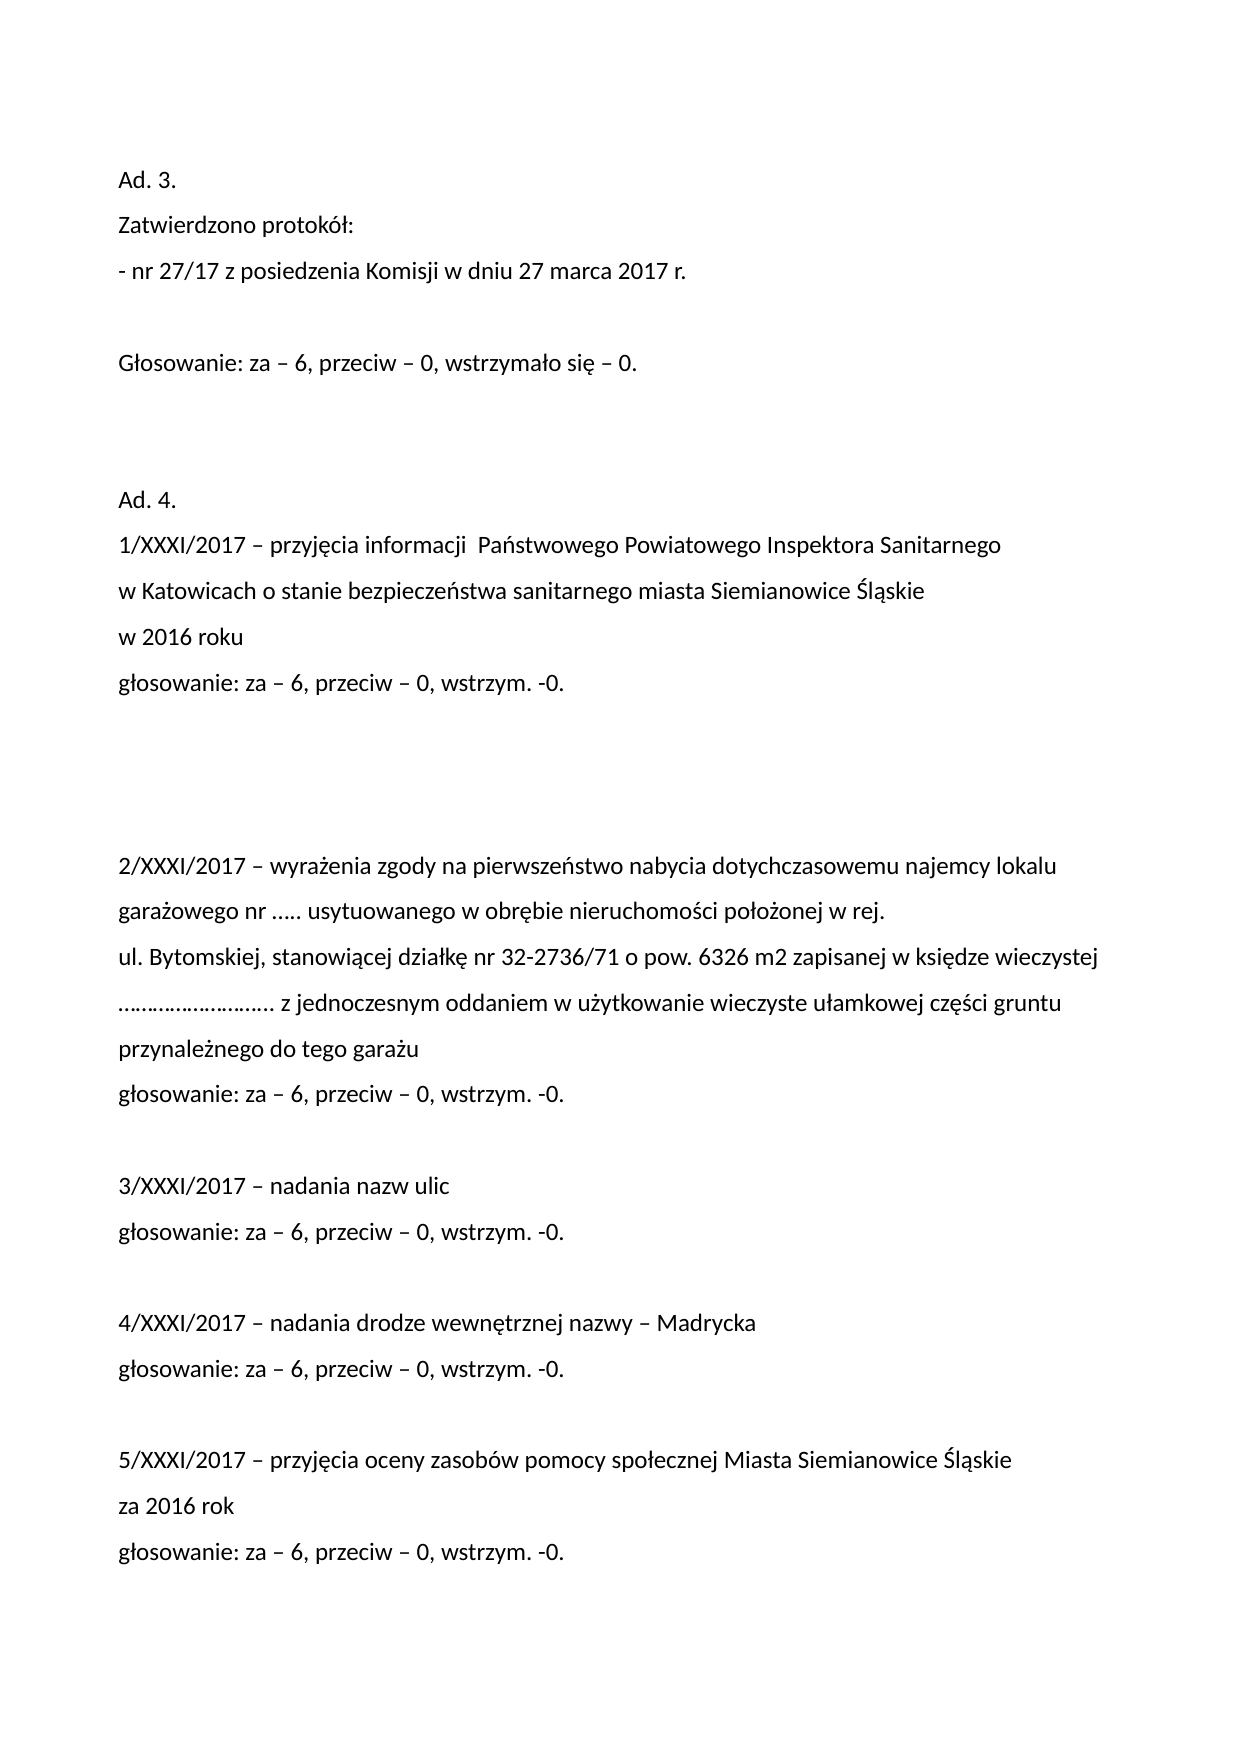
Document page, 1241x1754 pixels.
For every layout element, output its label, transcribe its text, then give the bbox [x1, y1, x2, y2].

text Zatwierdzono protokół: [118, 209, 1122, 240]
text głosowanie: za – 6, przeciw – 0, wstrzym. -0. [118, 1216, 1122, 1246]
text Ad. 3. [118, 164, 1122, 194]
text Ad. 4. [118, 484, 1122, 514]
text 4/XXXI/2017 – nadania drodze wewnętrznej nazwy – Madrycka [118, 1307, 1122, 1338]
text głosowanie: za – 6, przeciw – 0, wstrzym. -0. [118, 1536, 1122, 1566]
text 1/XXXI/2017 – przyjęcia informacji Państwowego Powiatowego Inspektora Sanitarnego w Katowicach o stanie bezpieczeństwa sanitarnego miasta Siemianowice Śląskie w 2016 roku [118, 530, 1122, 652]
text 2/XXXI/2017 – wyrażenia zgody na pierwszeństwo nabycia dotychczasowemu najemcy lokalu garażowego nr ….. usytuowanego w obrębie nieruchomości położonej w rej. ul. Bytomskiej, stanowiącej działkę nr 32-2736/71 o pow. 6326 m2 zapisanej w księdze wieczystej ……………………... z jednoczesnym oddaniem w użytkowanie wieczyste ułamkowej części gruntu przynależnego do tego garażu [118, 850, 1122, 1063]
text głosowanie: za – 6, przeciw – 0, wstrzym. -0. [118, 1078, 1122, 1109]
text głosowanie: za – 6, przeciw – 0, wstrzym. -0. [118, 1353, 1122, 1383]
text Głosowanie: za – 6, przeciw – 0, wstrzymało się – 0. [118, 347, 1122, 377]
text 3/XXXI/2017 – nadania nazw ulic [118, 1170, 1122, 1200]
text głosowanie: za – 6, przeciw – 0, wstrzym. -0. [118, 667, 1122, 697]
text 5/XXXI/2017 – przyjęcia oceny zasobów pomocy społecznej Miasta Siemianowice Śląskie za 2016 rok [118, 1444, 1122, 1521]
text - nr 27/17 z posiedzenia Komisji w dniu 27 marca 2017 r. [118, 255, 1122, 286]
